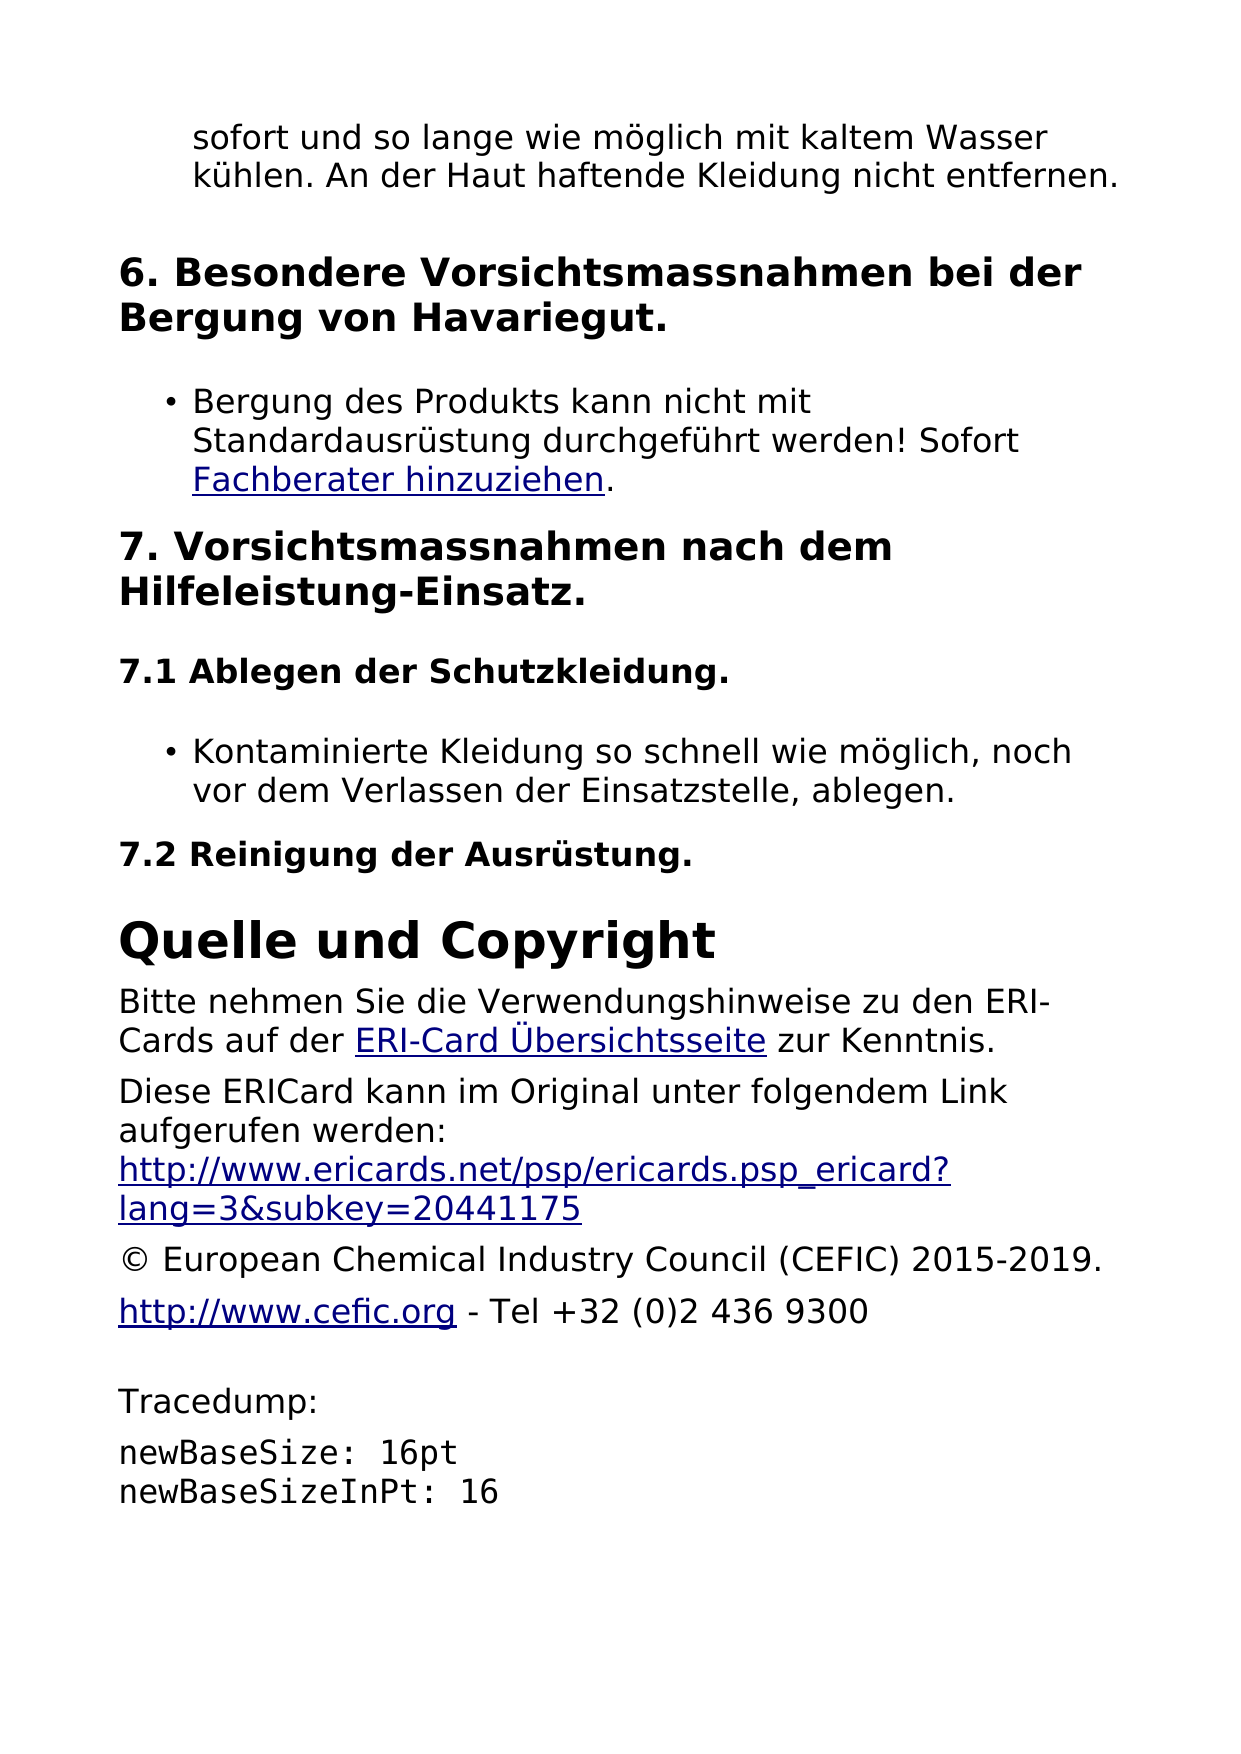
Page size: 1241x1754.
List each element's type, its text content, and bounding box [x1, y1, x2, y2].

subtitle Quelle und Copyright [118, 912, 1122, 970]
text Diese ERICard kann im Original unter folgendem Link aufgerufen werden: http://www.ericards.net/psp/ericards.psp_ericard?lang=3&subkey=20441175 [118, 1073, 1122, 1228]
text Tracedump: [118, 1344, 1122, 1421]
text Bitte nehmen Sie die Verwendungshinweise zu den ERI-Cards auf der ERI-Card Übersichtsseite zur Kenntnis. [118, 983, 1122, 1061]
text © European Chemical Industry Council (CEFIC) 2015-2019. [118, 1241, 1122, 1280]
text newBaseSize: 16pt newBaseSizeInPt: 16 [118, 1434, 1122, 1512]
list sofort und so lange wie möglich mit kaltem Wasser kühlen. An der Haut haftende Kleidung nicht entfernen. [177, 118, 1122, 196]
subtitle 7.2 Reinigung der Ausrüstung. [118, 836, 1122, 874]
subtitle 6. Besondere Vorsichtsmassnahmen bei der Bergung von Havariegut. [118, 250, 1122, 341]
list Kontaminierte Kleidung so schnell wie möglich, noch vor dem Verlassen der Einsatzstelle, ablegen. [177, 733, 1122, 811]
list Bergung des Produkts kann nicht mit Standardausrüstung durchgeführt werden! Sofort Fachberater hinzuziehen. [177, 383, 1122, 499]
subtitle 7. Vorsichtsmassnahmen nach dem Hilfeleistung-Einsatz. [118, 524, 1122, 615]
subtitle 7.1 Ablegen der Schutzkleidung. [118, 652, 1122, 691]
text http://www.cefic.org - Tel +32 (0)2 436 9300 [118, 1292, 1122, 1331]
